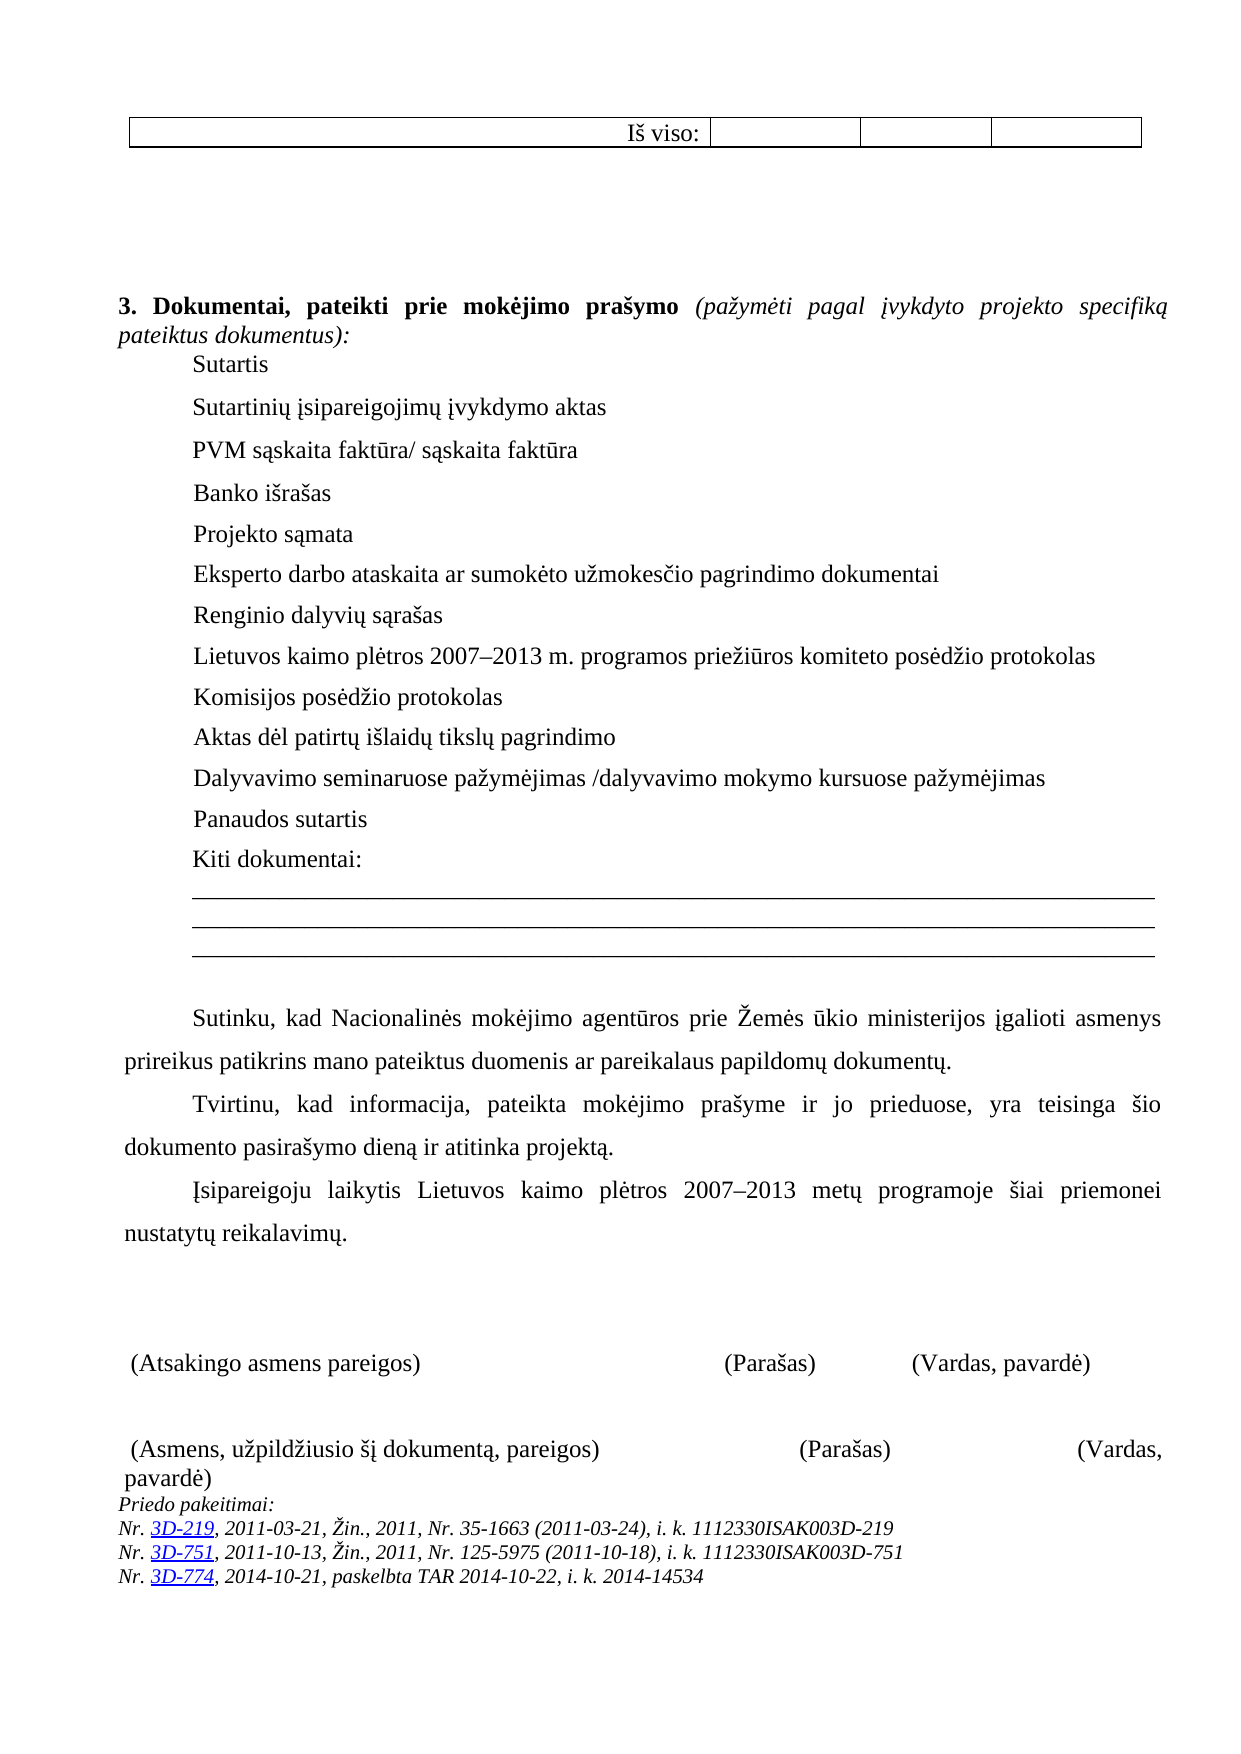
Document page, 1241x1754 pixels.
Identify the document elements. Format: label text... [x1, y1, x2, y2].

table_cell [861, 118, 991, 146]
text _____________________________________________________________________________ [192, 931, 1240, 959]
text Tvirtinu, kad informacija, pateikta mokėjimo prašyme ir jo prieduose, yra teisinga šio dokumento pasirašymo dieną ir atitinka projektą. [124, 1089, 1162, 1161]
text _____________________________________________________________________________ [192, 902, 1240, 931]
text Aktas dėl patirtų išlaidų tikslų pagrindimo [118, 722, 1162, 751]
text (Asmens, užpildžiusio šį dokumentą, pareigos) (Parašas) (Vardas, pavardė) [124, 1434, 1162, 1491]
text (Atsakingo asmens pareigos) (Parašas) (Vardas, pavardė) [124, 1348, 1162, 1376]
text Sutartis [118, 349, 1240, 377]
text Nr. 3D-774, 2014-10-21, paskelbta TAR 2014-10-22, i. k. 2014-14534 [118, 1564, 1162, 1588]
text Panaudos sutartis [118, 804, 1162, 833]
table_cell [711, 118, 860, 146]
text Įsipareigoju laikytis Lietuvos kaimo plėtros 2007–2013 metų programoje šiai priemonei nustatytų reikalavimų. [124, 1175, 1162, 1247]
text PVM sąskaita faktūra/ sąskaita faktūra [118, 435, 1240, 464]
text Projekto sąmata [118, 519, 1162, 547]
text 3. Dokumentai, pateikti prie mokėjimo prašymo (pažymėti pagal įvykdyto projekto specifiką pateiktus dokumentus): [118, 291, 1168, 349]
text Sutinku, kad Nacionalinės mokėjimo agentūros prie Žemės ūkio ministerijos įgalioti asmenys prireikus patikrins mano pateiktus duomenis ar pareikalaus papildomų dokumentų. [124, 1003, 1162, 1074]
text Banko išrašas [118, 478, 1162, 507]
text Sutartinių įsipareigojimų įvykdymo aktas [118, 392, 1240, 421]
text Dalyvavimo seminaruose pažymėjimas /dalyvavimo mokymo kursuose pažymėjimas [118, 763, 1162, 792]
text Lietuvos kaimo plėtros 2007–2013 m. programos priežiūros komiteto posėdžio protokolas [118, 641, 1162, 670]
text Nr. 3D-219, 2011-03-21, Žin., 2011, Nr. 35-1663 (2011-03-24), i. k. 1112330ISAK003D-219 [118, 1516, 1162, 1539]
text _____________________________________________________________________________ [192, 873, 1240, 902]
text Komisijos posėdžio protokolas [118, 682, 1162, 710]
text Nr. 3D-751, 2011-10-13, Žin., 2011, Nr. 125-5975 (2011-10-18), i. k. 1112330ISAK003D-751 [118, 1539, 1162, 1564]
text Priedo pakeitimai: [118, 1491, 1162, 1516]
text Renginio dalyvių sąrašas [118, 600, 1162, 629]
text Eksperto darbo ataskaita ar sumokėto užmokesčio pagrindimo dokumentai [118, 559, 1162, 588]
text Kiti dokumentai: [192, 844, 1240, 873]
table_cell Iš viso: [130, 118, 710, 146]
table_cell [992, 118, 1141, 146]
